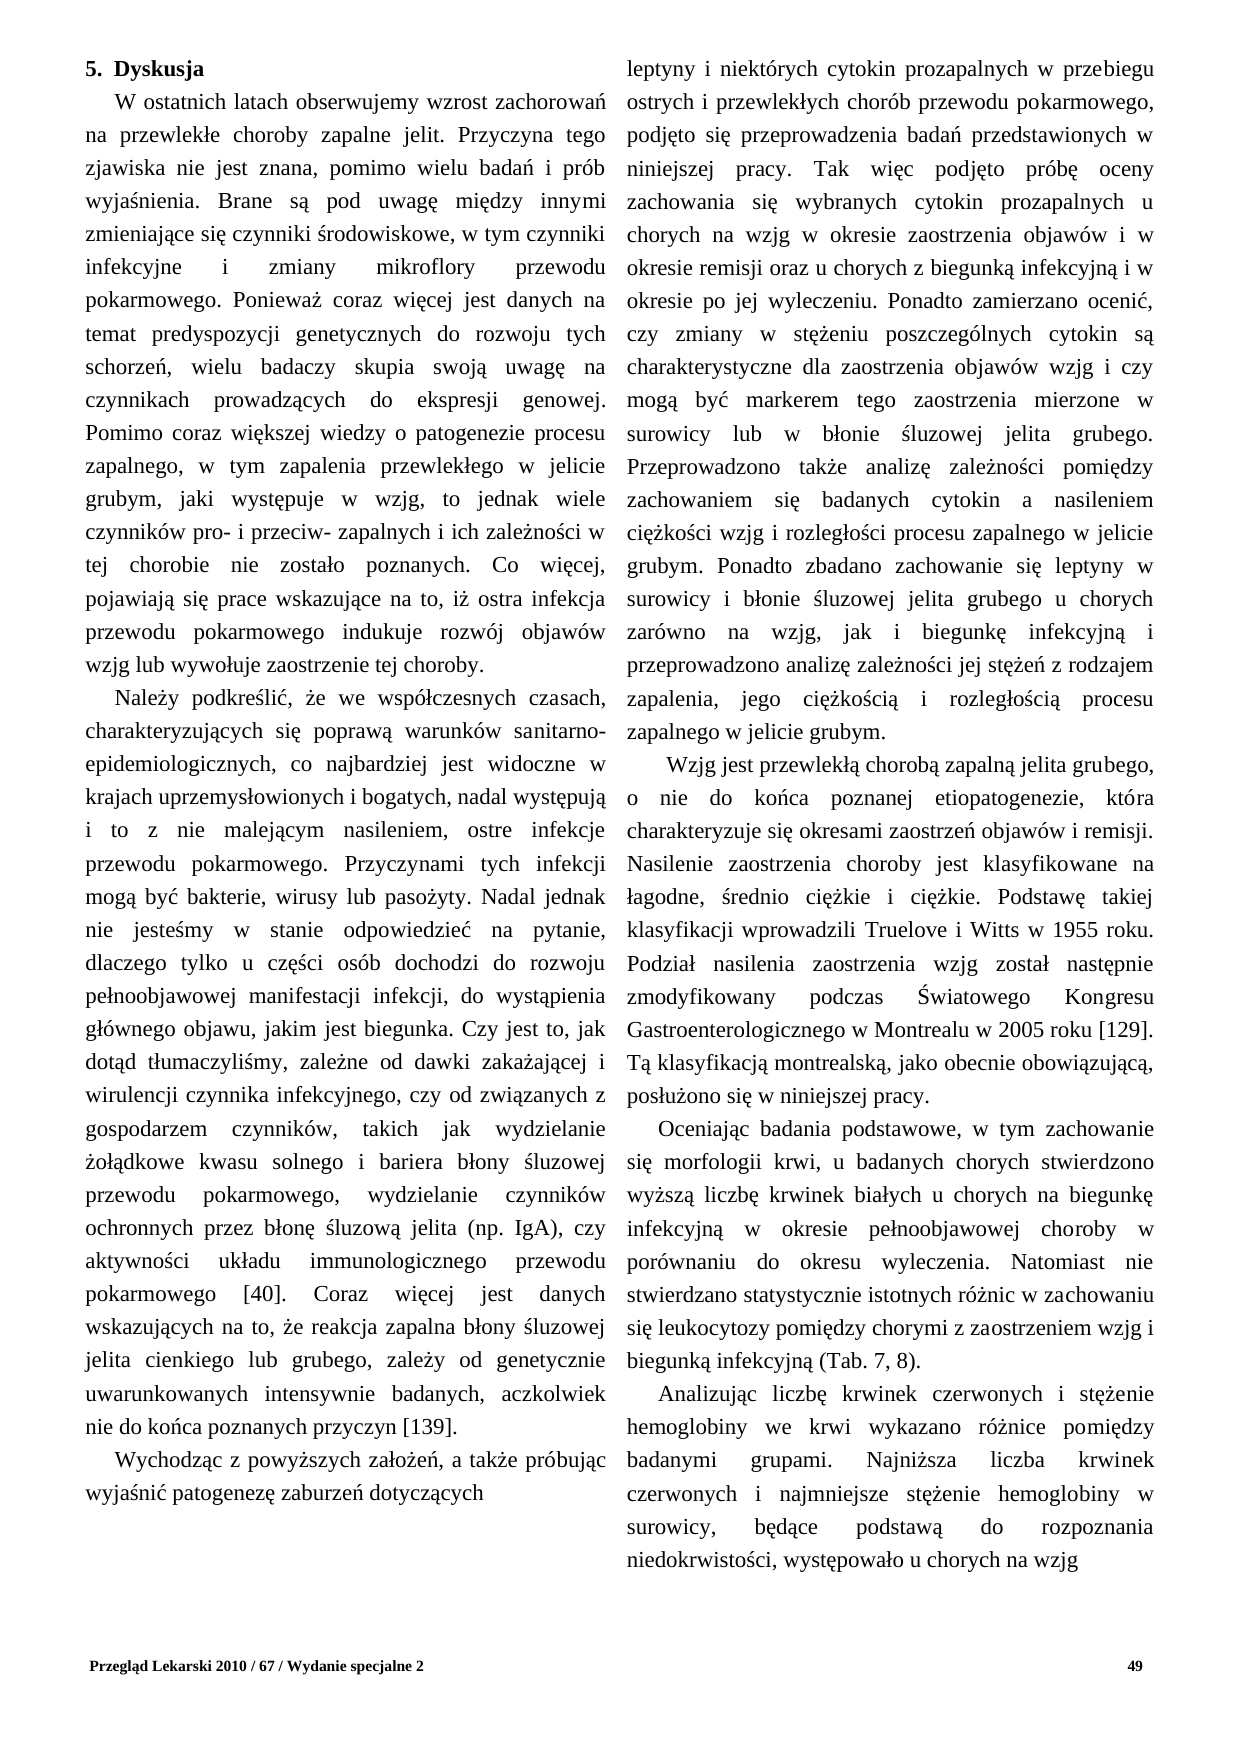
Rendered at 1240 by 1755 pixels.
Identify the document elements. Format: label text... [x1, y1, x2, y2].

text 49 [1127, 1657, 1149, 1675]
text Należy podkreślić, że we współczesnych cza­sach, charakteryzujących się poprawą warunków sa­nitarno-epidemiologicznych, co najbardziej jest wi­doczne w krajach uprzemysłowionych i bogatych, nadal występują i to z nie malejącym nasileniem, ostre infekcje przewodu pokarmowego. Przyczy­nami tych infekcji mogą być bakterie, wirusy lub pasożyty. Nadal jednak nie jesteśmy w stanie odpo­wiedzieć na pytanie, dlaczego tylko u części osób dochodzi do rozwoju pełnoobjawowej manifestacji infekcji, do wystąpienia głównego objawu, jakim jest biegunka. Czy jest to, jak dotąd tłumaczyliśmy, zależne od dawki zakażającej i wirulencji czynni­ka infekcyjnego, czy od związanych z gospodarzem czynników, takich jak wydzielanie żołądkowe kwa­su solnego i bariera błony śluzowej przewodu po­karmowego, wydzielanie czynników ochronnych przez błonę śluzową jelita (np. IgA), czy aktywno­ści układu immunologicznego przewodu pokarmo­wego [40]. Coraz więcej jest danych wskazujących na to, że reakcja zapalna błony śluzowej jelita cien­kiego lub grubego, zależy od genetycznie uwarun­kowanych intensywnie badanych, aczkolwiek nie do końca poznanych przyczyn [139]. [85, 684, 606, 1439]
text leptyny i niektórych cytokin prozapalnych w prze­biegu ostrych i przewlekłych chorób przewodu po­karmowego, podjęto się przeprowadzenia badań przedstawionych w niniejszej pracy. Tak więc pod­jęto próbę oceny zachowania się wybranych cytokin prozapalnych u chorych na wzjg w okresie zaostrze­nia objawów i w okresie remisji oraz u chorych z biegunką infekcyjną i w okresie po jej wyleczeniu. Ponadto zamierzano ocenić, czy zmiany w stężeniu poszczególnych cytokin są charakterystyczne dla zaostrzenia objawów wzjg i czy mogą być marke­rem tego zaostrzenia mierzone w surowicy lub w błonie śluzowej jelita grubego. Przeprowadzono także analizę zależności pomiędzy zachowaniem się badanych cytokin a nasileniem ciężkości wzjg i rozległości procesu zapalnego w jelicie grubym. Po­nadto zbadano zachowanie się leptyny w surowicy i błonie śluzowej jelita grubego u chorych zarówno na wzjg, jak i biegunkę infekcyjną i przeprowadzo­no analizę zależności jej stężeń z rodzajem zapale­nia, jego ciężkością i rozległością procesu zapalne­go w jelicie grubym. [627, 55, 1154, 744]
text Wzjg jest przewlekłą chorobą zapalną jelita gru­bego, o nie do końca poznanej etiopatogenezie, któ­ra charakteryzuje się okresami zaostrzeń objawów i remisji. Nasilenie zaostrzenia choroby jest klasyfiko­wane na łagodne, średnio ciężkie i ciężkie. Podstawę takiej klasyfikacji wprowadzili Truelove i Witts w 1955 roku. Podział nasilenia zaostrzenia wzjg został następnie zmodyfikowany podczas Światowego Kon­gresu Gastroenterologicznego w Montrealu w 2005 roku [129]. Tą klasyfikacją montrealską, jako obecnie obowiązującą, posłużono się w niniejszej pracy. [627, 751, 1154, 1108]
text W ostatnich latach obserwujemy wzrost zachoro­wań na przewlekłe choroby zapalne jelit. Przyczyna tego zjawiska nie jest znana, pomimo wielu badań i prób wyjaśnienia. Brane są pod uwagę między inny­mi zmieniające się czynniki środowiskowe, w tym czynniki infekcyjne i zmiany mikroflory przewodu pokarmowego. Ponieważ coraz więcej jest danych na temat predyspozycji genetycznych do rozwoju tych schorzeń, wielu badaczy skupia swoją uwagę na czynnikach prowadzących do ekspresji geno­wej. Pomimo coraz większej wiedzy o patogenezie procesu zapalnego, w tym zapalenia przewlekłego w jelicie grubym, jaki występuje w wzjg, to jednak wiele czynników pro- i przeciw- zapalnych i ich zależności w tej chorobie nie zostało poznanych. Co więcej, pojawiają się prace wskazujące na to, iż ostra infekcja przewodu pokarmowego indukuje rozwój objawów wzjg lub wywołuje zaostrzenie tej choroby. [85, 88, 606, 677]
text Analizując liczbę krwinek czerwonych i stęże­nie hemoglobiny we krwi wykazano różnice po­między badanymi grupami. Najniższa liczba krwi­nek czerwonych i najmniejsze stężenie hemoglo­biny w surowicy, będące podstawą do rozpoznania niedokrwistości, występowało u chorych na wzjg [627, 1380, 1154, 1572]
text Przegląd Lekarski 2010 / 67 / Wydanie specjalne 2 [89, 1657, 447, 1675]
subtitle 5. Dyskusja [85, 55, 606, 81]
text Wychodząc z powyższych założeń, a także pró­bując wyjaśnić patogenezę zaburzeń dotyczących [85, 1446, 606, 1505]
text Oceniając badania podstawowe, w tym zachowa­nie się morfologii krwi, u badanych chorych stwier­dzono wyższą liczbę krwinek białych u chorych na biegunkę infekcyjną w okresie pełnoobjawowej cho­roby w porównaniu do okresu wyleczenia. Natomiast nie stwierdzano statystycznie istotnych różnic w za­chowaniu się leukocytozy pomiędzy chorymi z za­ostrzeniem wzjg i biegunką infekcyjną (Tab. 7, 8). [627, 1115, 1154, 1373]
